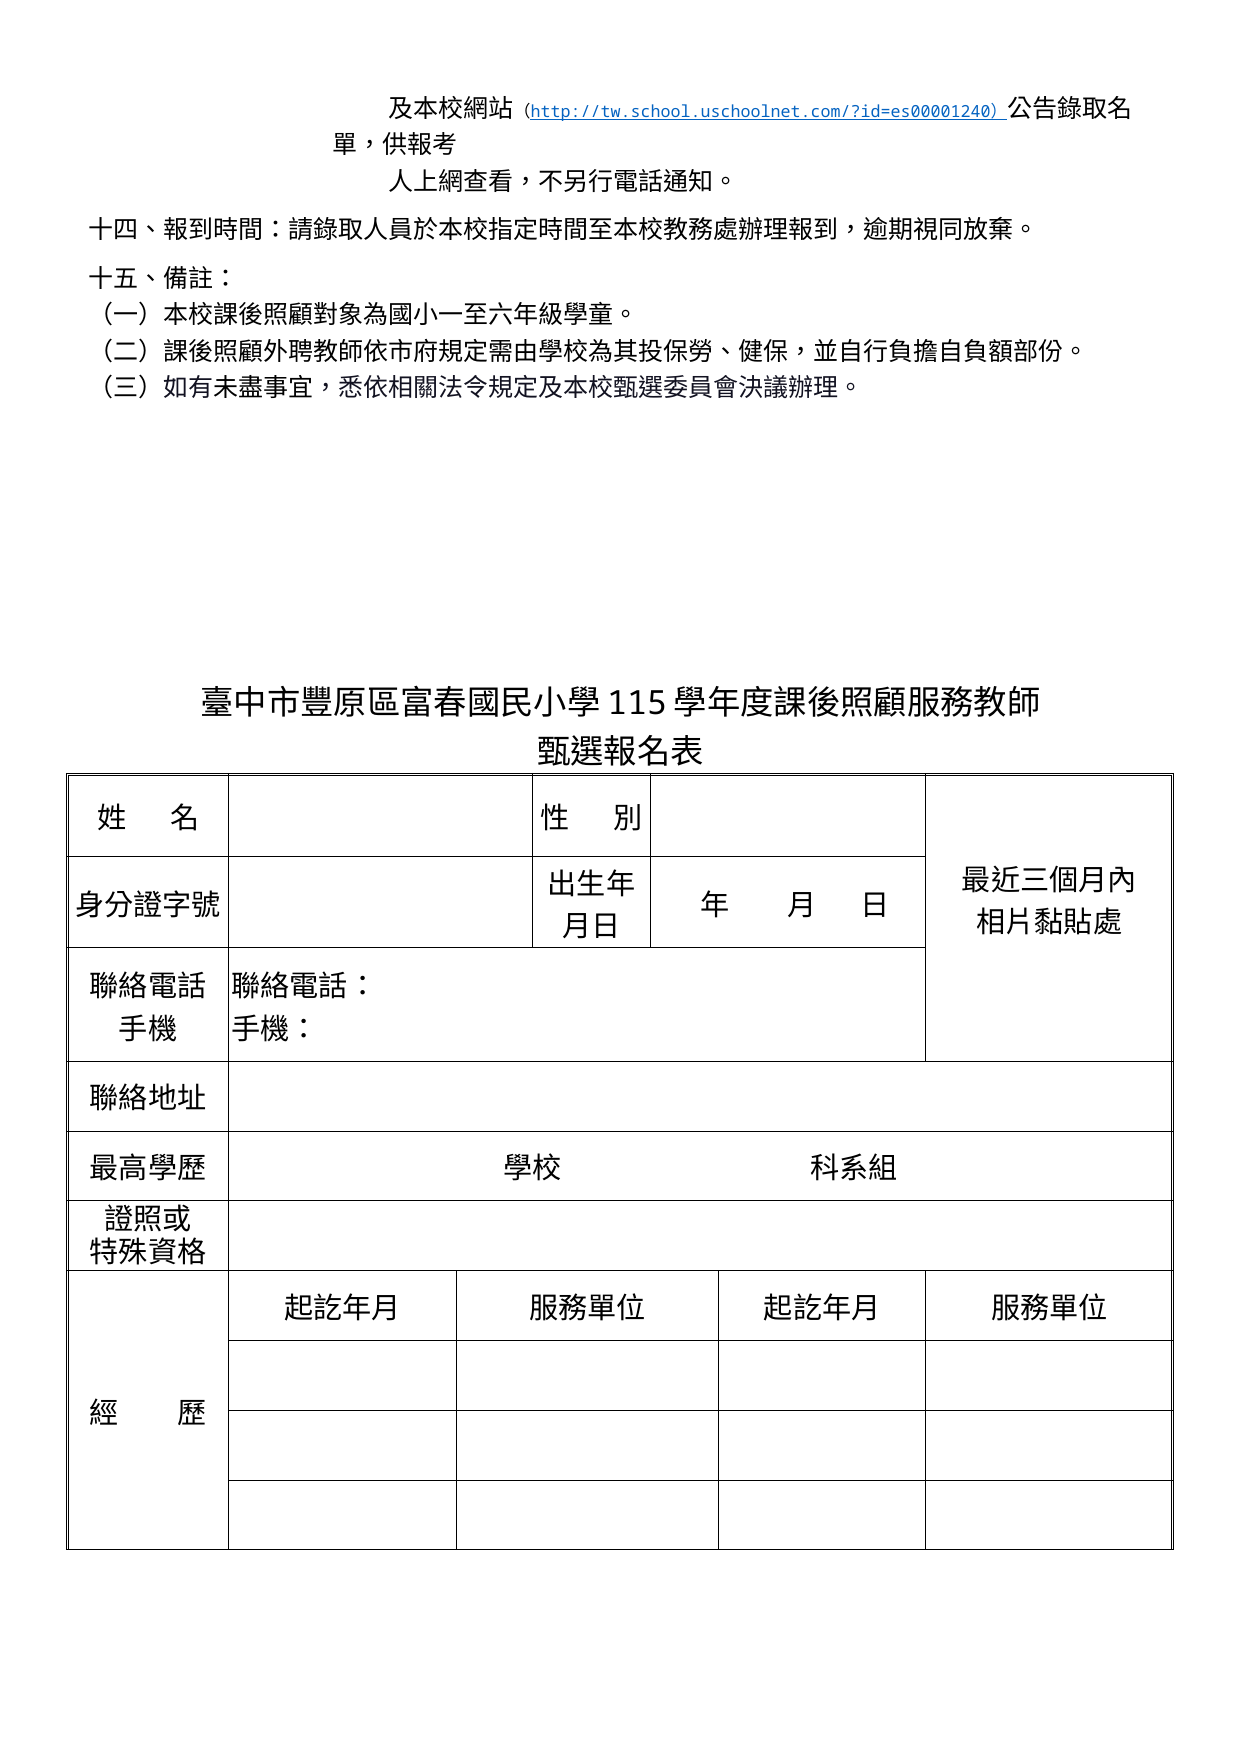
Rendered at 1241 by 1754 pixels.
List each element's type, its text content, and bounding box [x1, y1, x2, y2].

table_header [651, 776, 925, 856]
table_cell 聯絡電話 手機 [69, 948, 228, 1061]
text 十四、報到時間：請錄取人員於本校指定時間至本校教務處辦理報到，逾期視同放棄。 [89, 210, 1152, 246]
table_cell 聯絡電話： 手機： [229, 948, 925, 1061]
table_cell [229, 1411, 456, 1479]
text 人上網查看，不另行電話通知。 [89, 161, 1152, 197]
table_cell 學校 科系組 [229, 1132, 1171, 1200]
table_cell 起訖年月 [719, 1271, 925, 1340]
table_cell [719, 1481, 925, 1549]
table_cell 服務單位 [926, 1271, 1171, 1340]
table_cell [926, 1341, 1171, 1410]
text 甄選報名表 [89, 724, 1152, 773]
table_cell [926, 1481, 1171, 1549]
table_cell 經 歷 [69, 1271, 228, 1549]
table_cell 最高學歷 [69, 1132, 228, 1200]
table_cell 聯絡地址 [69, 1062, 228, 1131]
table_header [229, 776, 532, 856]
table_cell 出生年月日 [533, 857, 650, 947]
table_cell 起訖年月 [229, 1271, 456, 1340]
table_header 性 別 [533, 776, 650, 856]
text （三）如有未盡事宜，悉依相關法令規定及本校甄選委員會決議辦理。 [89, 367, 1152, 404]
table_cell 服務單位 [457, 1271, 718, 1340]
table_cell [229, 1201, 1171, 1270]
text 及本校網站（http://tw.school.uschoolnet.com/?id=es00001240）公告錄取名單，供報考 [89, 89, 1152, 161]
table_cell [719, 1411, 925, 1479]
table_cell [457, 1411, 718, 1479]
table_cell [719, 1341, 925, 1410]
table_cell 年 月 日 [651, 857, 925, 947]
table_cell [457, 1341, 718, 1410]
text 臺中市豐原區富春國民小學115學年度課後照顧服務教師 [89, 676, 1152, 724]
table_cell [229, 1481, 456, 1549]
table_header 姓 名 [69, 776, 228, 856]
text （二）課後照顧外聘教師依市府規定需由學校為其投保勞、健保，並自行負擔自負額部份。 [89, 331, 1152, 367]
text 十五、備註： [89, 259, 1152, 295]
table_cell [457, 1481, 718, 1549]
table_cell 證照或 特殊資格 [69, 1201, 228, 1270]
table_cell [926, 1411, 1171, 1479]
table_cell 身分證字號 [69, 857, 228, 947]
text （一）本校課後照顧對象為國小一至六年級學童。 [89, 295, 1152, 331]
table_cell [229, 857, 532, 947]
table_cell [229, 1341, 456, 1410]
table_header 最近三個月內 相片黏貼處 [926, 776, 1171, 1061]
table_cell [229, 1062, 1171, 1131]
